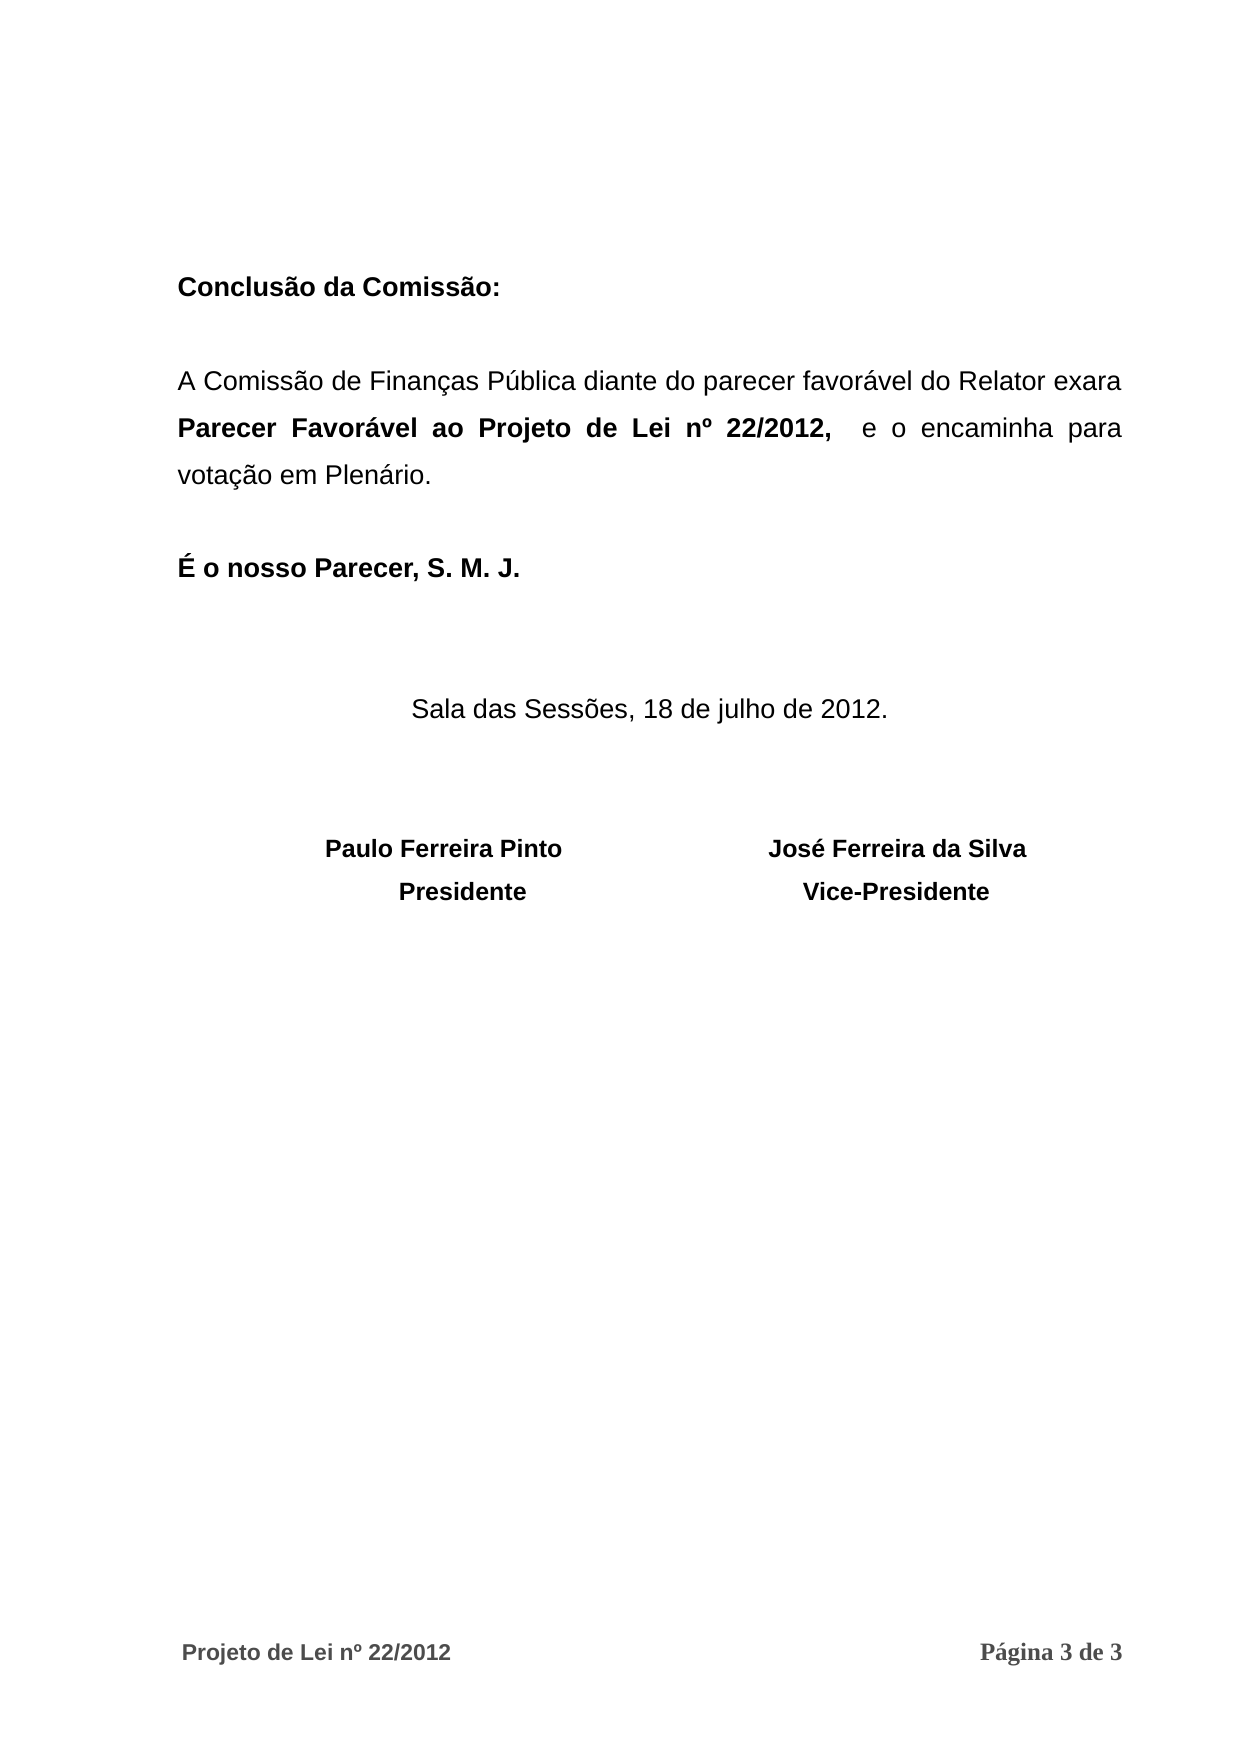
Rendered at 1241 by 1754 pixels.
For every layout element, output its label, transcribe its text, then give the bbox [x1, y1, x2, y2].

text É o nosso Parecer, S. M. J. [177, 552, 1122, 584]
text Paulo Ferreira Pinto José Ferreira da Silva [177, 834, 1122, 862]
text Sala das Sessões, 18 de julho de 2012. [177, 693, 1122, 724]
text Presidente Vice-Presidente [177, 877, 1122, 906]
text A Comissão de Finanças Pública diante do parecer favorável do Relator exara Parecer Favorável ao Projeto de Lei nº 22/2012, e o encaminha para votação em Plenário. [177, 365, 1122, 490]
text Conclusão da Comissão: [177, 271, 1122, 302]
